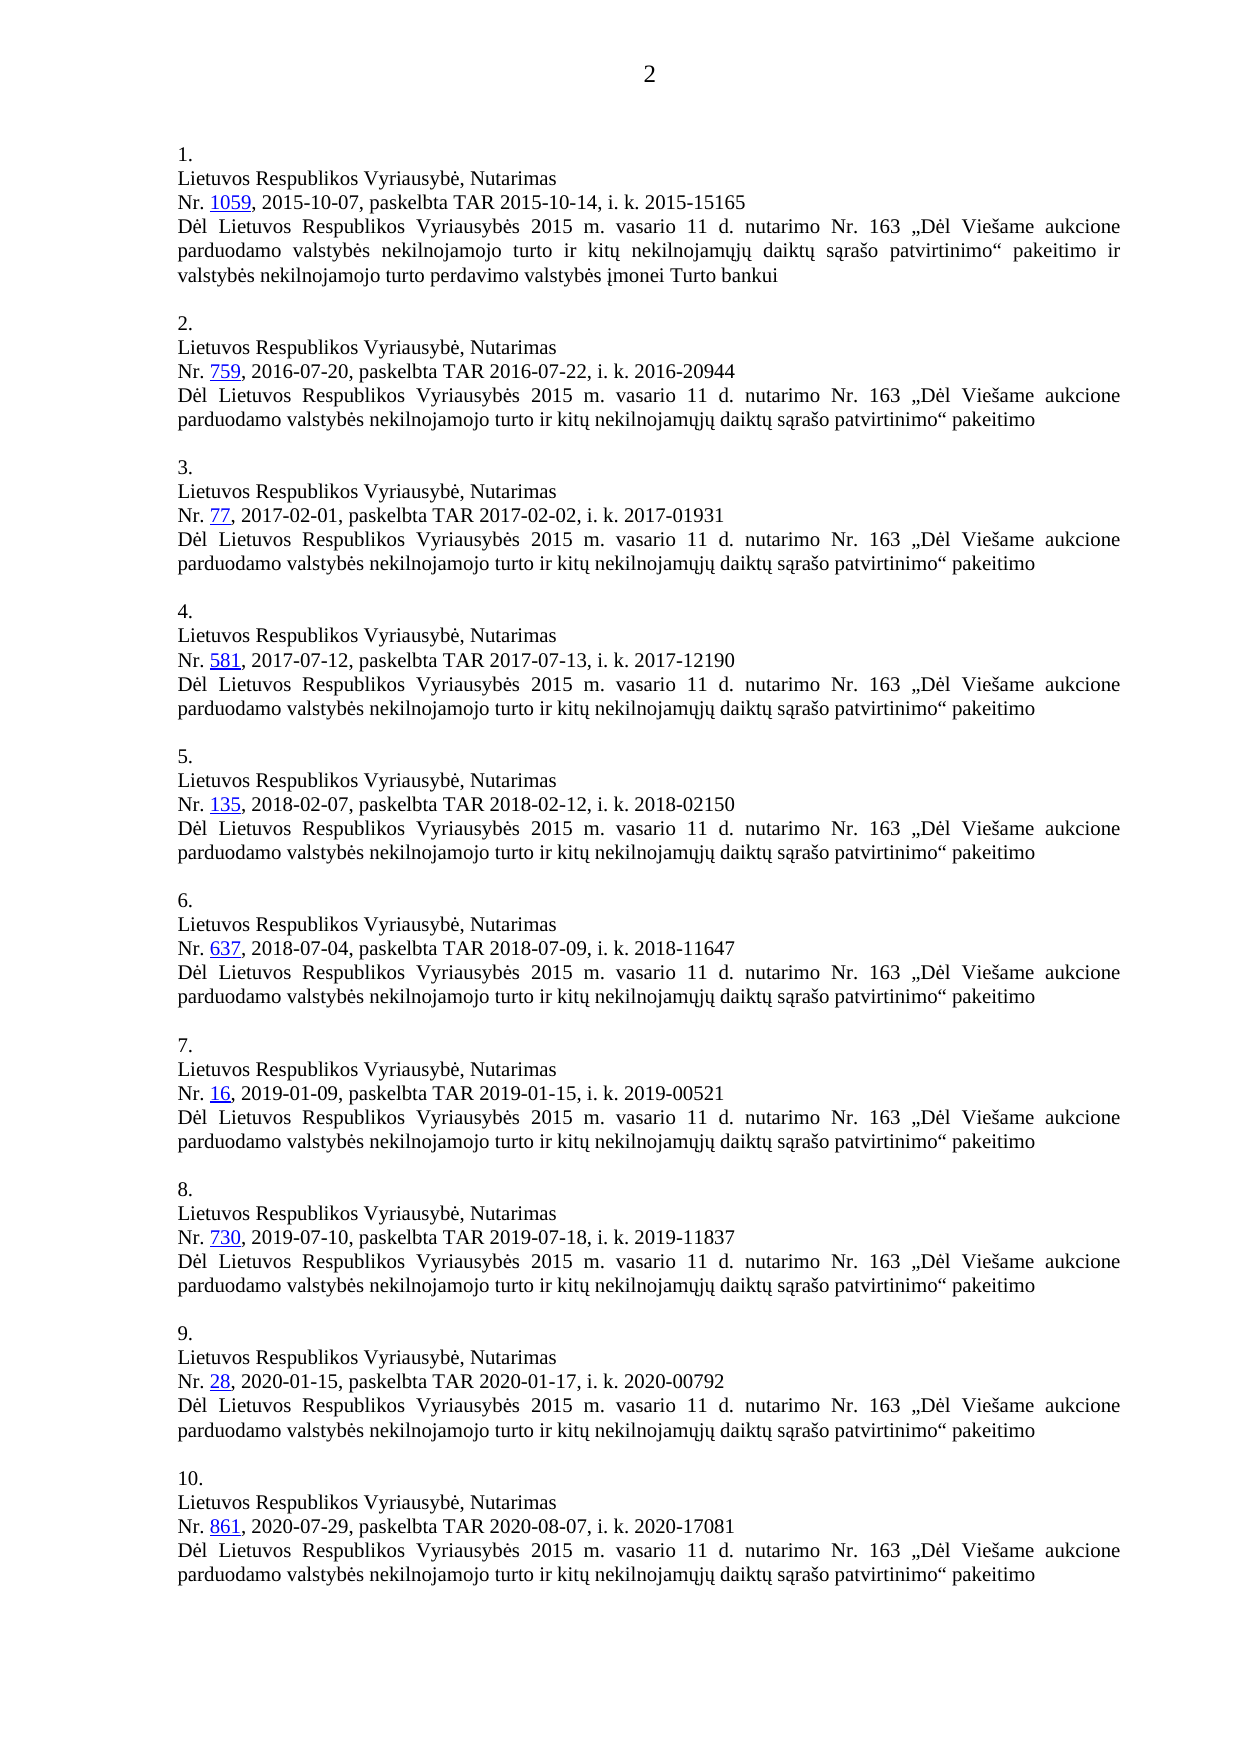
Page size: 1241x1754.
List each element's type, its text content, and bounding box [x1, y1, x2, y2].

text 10. [177, 1466, 1122, 1490]
text Nr. 637, 2018-07-04, paskelbta TAR 2018-07-09, i. k. 2018-11647 [177, 936, 1122, 960]
text 7. [177, 1032, 1122, 1057]
text Nr. 759, 2016-07-20, paskelbta TAR 2016-07-22, i. k. 2016-20944 [177, 359, 1122, 383]
text Lietuvos Respublikos Vyriausybė, Nutarimas [177, 768, 1122, 792]
text Lietuvos Respublikos Vyriausybė, Nutarimas [177, 1057, 1122, 1081]
text 4. [177, 599, 1122, 623]
text Dėl Lietuvos Respublikos Vyriausybės 2015 m. vasario 11 d. nutarimo Nr. 163 „Dėl Viešame aukcione parduodamo valstybės nekilnojamojo turto ir kitų nekilnojamųjų daiktų sąrašo patvirtinimo“ pakeitimo [177, 1393, 1122, 1442]
text 3. [177, 455, 1122, 479]
text Lietuvos Respublikos Vyriausybė, Nutarimas [177, 166, 1122, 190]
text Nr. 28, 2020-01-15, paskelbta TAR 2020-01-17, i. k. 2020-00792 [177, 1369, 1122, 1393]
text Nr. 16, 2019-01-09, paskelbta TAR 2019-01-15, i. k. 2019-00521 [177, 1081, 1122, 1105]
text Dėl Lietuvos Respublikos Vyriausybės 2015 m. vasario 11 d. nutarimo Nr. 163 „Dėl Viešame aukcione parduodamo valstybės nekilnojamojo turto ir kitų nekilnojamųjų daiktų sąrašo patvirtinimo“ pakeitimo [177, 816, 1122, 864]
text Dėl Lietuvos Respublikos Vyriausybės 2015 m. vasario 11 d. nutarimo Nr. 163 „Dėl Viešame aukcione parduodamo valstybės nekilnojamojo turto ir kitų nekilnojamųjų daiktų sąrašo patvirtinimo“ pakeitimo [177, 1105, 1122, 1153]
text Nr. 730, 2019-07-10, paskelbta TAR 2019-07-18, i. k. 2019-11837 [177, 1225, 1122, 1249]
text Lietuvos Respublikos Vyriausybė, Nutarimas [177, 1345, 1122, 1369]
text 8. [177, 1177, 1122, 1201]
text 1. [177, 142, 1122, 166]
text Lietuvos Respublikos Vyriausybė, Nutarimas [177, 1490, 1122, 1514]
text Nr. 135, 2018-02-07, paskelbta TAR 2018-02-12, i. k. 2018-02150 [177, 792, 1122, 816]
text Dėl Lietuvos Respublikos Vyriausybės 2015 m. vasario 11 d. nutarimo Nr. 163 „Dėl Viešame aukcione parduodamo valstybės nekilnojamojo turto ir kitų nekilnojamųjų daiktų sąrašo patvirtinimo“ pakeitimo [177, 1538, 1122, 1586]
text 9. [177, 1321, 1122, 1345]
text Nr. 1059, 2015-10-07, paskelbta TAR 2015-10-14, i. k. 2015-15165 [177, 190, 1122, 214]
text Dėl Lietuvos Respublikos Vyriausybės 2015 m. vasario 11 d. nutarimo Nr. 163 „Dėl Viešame aukcione parduodamo valstybės nekilnojamojo turto ir kitų nekilnojamųjų daiktų sąrašo patvirtinimo“ pakeitimo [177, 960, 1122, 1008]
text Nr. 861, 2020-07-29, paskelbta TAR 2020-08-07, i. k. 2020-17081 [177, 1514, 1122, 1538]
text Dėl Lietuvos Respublikos Vyriausybės 2015 m. vasario 11 d. nutarimo Nr. 163 „Dėl Viešame aukcione parduodamo valstybės nekilnojamojo turto ir kitų nekilnojamųjų daiktų sąrašo patvirtinimo“ pakeitimo [177, 672, 1122, 720]
text Dėl Lietuvos Respublikos Vyriausybės 2015 m. vasario 11 d. nutarimo Nr. 163 „Dėl Viešame aukcione parduodamo valstybės nekilnojamojo turto ir kitų nekilnojamųjų daiktų sąrašo patvirtinimo“ pakeitimo ir valstybės nekilnojamojo turto perdavimo valstybės įmonei Turto bankui [177, 214, 1122, 287]
text 2. [177, 311, 1122, 335]
text Dėl Lietuvos Respublikos Vyriausybės 2015 m. vasario 11 d. nutarimo Nr. 163 „Dėl Viešame aukcione parduodamo valstybės nekilnojamojo turto ir kitų nekilnojamųjų daiktų sąrašo patvirtinimo“ pakeitimo [177, 383, 1122, 431]
text Lietuvos Respublikos Vyriausybė, Nutarimas [177, 912, 1122, 936]
text Lietuvos Respublikos Vyriausybė, Nutarimas [177, 623, 1122, 647]
text 5. [177, 744, 1122, 768]
text Nr. 581, 2017-07-12, paskelbta TAR 2017-07-13, i. k. 2017-12190 [177, 647, 1122, 672]
text Lietuvos Respublikos Vyriausybė, Nutarimas [177, 479, 1122, 503]
text Lietuvos Respublikos Vyriausybė, Nutarimas [177, 1201, 1122, 1225]
text Dėl Lietuvos Respublikos Vyriausybės 2015 m. vasario 11 d. nutarimo Nr. 163 „Dėl Viešame aukcione parduodamo valstybės nekilnojamojo turto ir kitų nekilnojamųjų daiktų sąrašo patvirtinimo“ pakeitimo [177, 1249, 1122, 1297]
text Lietuvos Respublikos Vyriausybė, Nutarimas [177, 335, 1122, 359]
text Nr. 77, 2017-02-01, paskelbta TAR 2017-02-02, i. k. 2017-01931 [177, 503, 1122, 527]
text Dėl Lietuvos Respublikos Vyriausybės 2015 m. vasario 11 d. nutarimo Nr. 163 „Dėl Viešame aukcione parduodamo valstybės nekilnojamojo turto ir kitų nekilnojamųjų daiktų sąrašo patvirtinimo“ pakeitimo [177, 527, 1122, 575]
text 6. [177, 888, 1122, 912]
